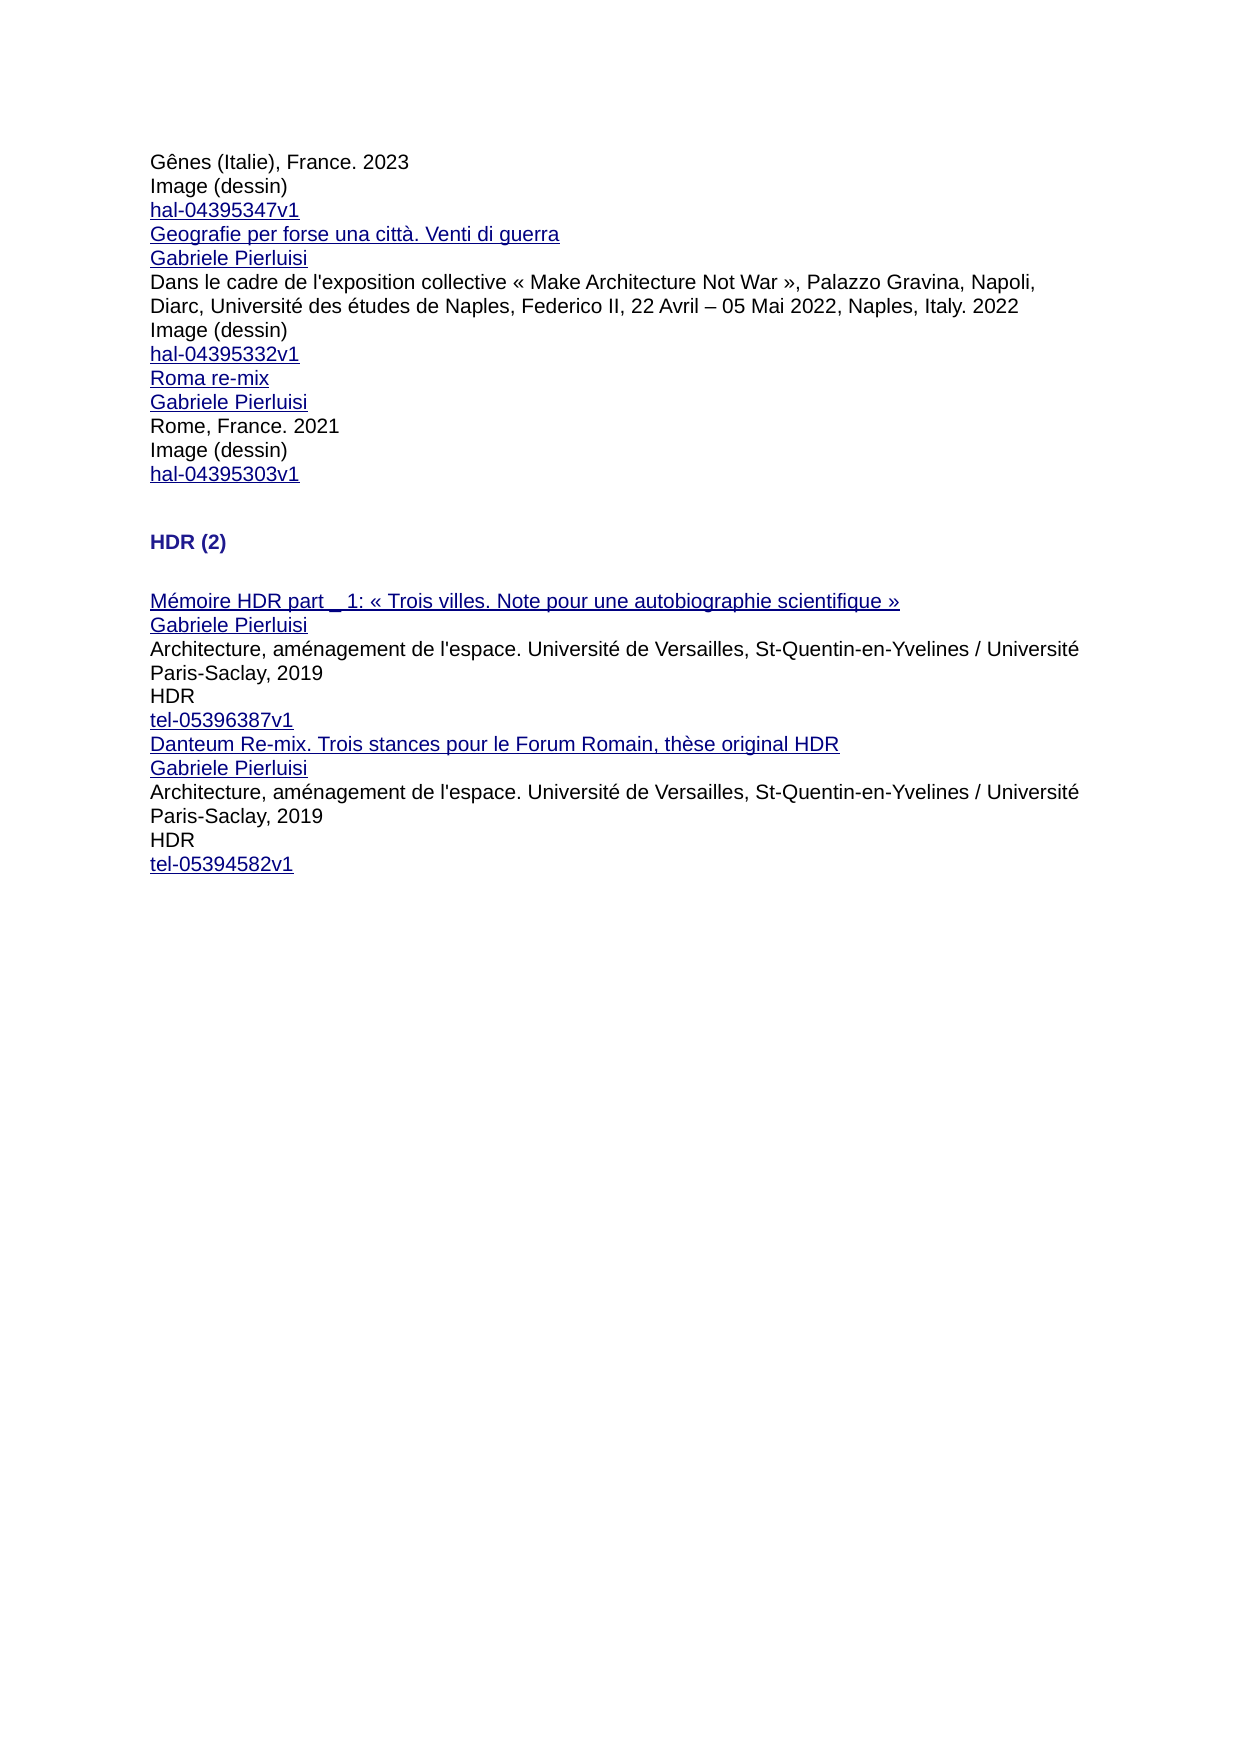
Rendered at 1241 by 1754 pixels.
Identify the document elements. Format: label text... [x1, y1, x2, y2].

table_cell Geografie per forse una città. Venti di guerra Gabriele Pierluisi Dans le cadre de l'exposition collective « Make Architecture Not War », Palazzo Gravina, Napoli, Diarc, Université des études de Naples, Federico II, 22 Avril – 05 Mai 2022, Naples, Italy. 2022 Image (dessin) hal-04395332v1 [150, 222, 1090, 366]
table_header Gênes (Italie), France. 2023 Image (dessin) hal-04395347v1 [150, 150, 1090, 222]
table_cell Roma re-mix Gabriele Pierluisi Rome, France. 2021 Image (dessin) hal-04395303v1 [150, 366, 1090, 485]
subtitle HDR (2) [150, 530, 1090, 554]
table_header Mémoire HDR part _ 1: « Trois villes. Note pour une autobiographie scientifique » Gabriele Pierluisi Architecture, aménagement de l'espace. Université de Versailles, St-Quentin-en-Yvelines / Université Paris-Saclay, 2019 HDR tel-05396387v1 [150, 589, 1090, 732]
table_cell Danteum Re-mix. Trois stances pour le Forum Romain, thèse original HDR Gabriele Pierluisi Architecture, aménagement de l'espace. Université de Versailles, St-Quentin-en-Yvelines / Université Paris-Saclay, 2019 HDR tel-05394582v1 [150, 732, 1090, 876]
